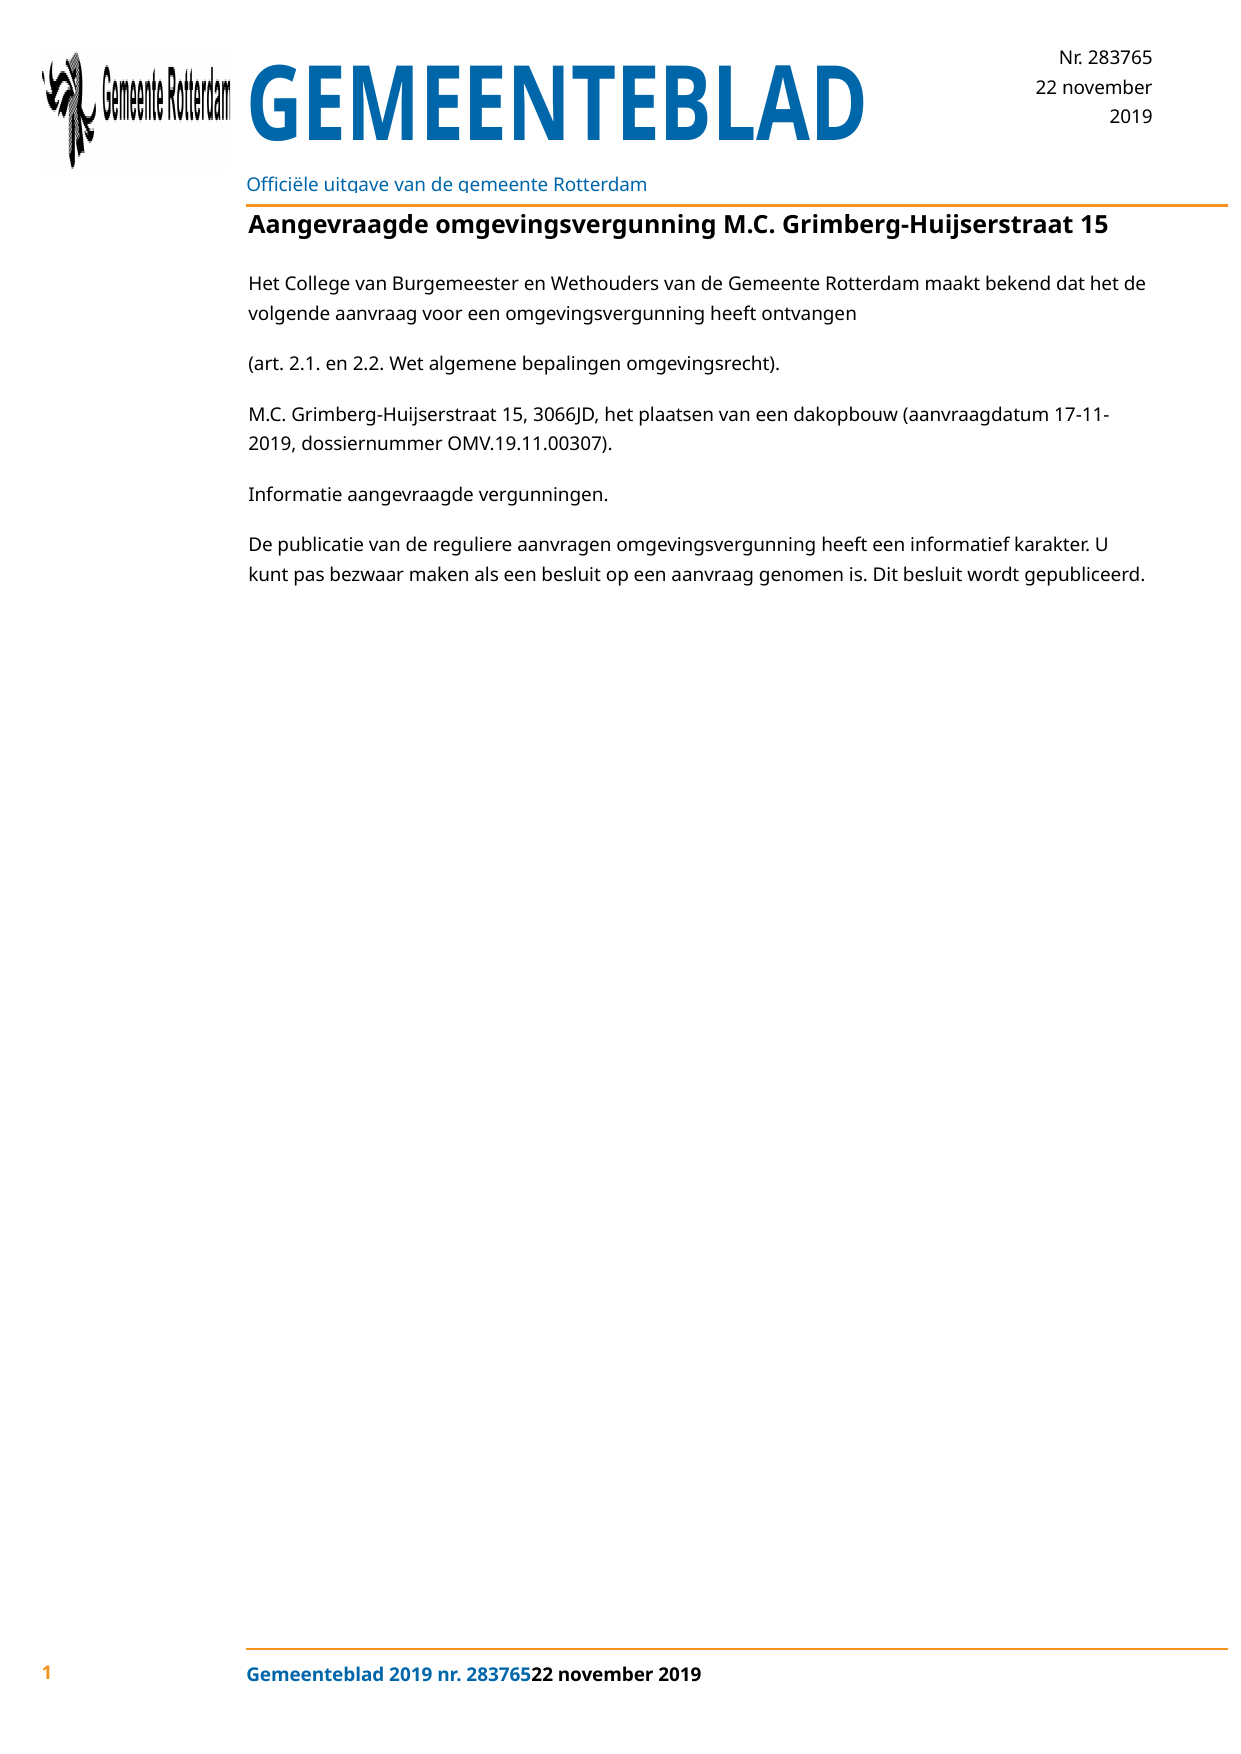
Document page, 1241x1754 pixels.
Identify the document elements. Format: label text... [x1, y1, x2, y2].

text De publicatie van de reguliere aanvragen omgevingsvergunning heeft een informatief karakter. U kunt pas bezwaar maken als een besluit op een aanvraag genomen is. Dit besluit wordt gepubliceerd. [248, 531, 1152, 586]
text M.C. Grimberg-Huijserstraat 15, 3066JD, het plaatsen van een dakopbouw (aanvraagdatum 17-11-2019, dossiernummer OMV.19.11.00307). [248, 401, 1152, 456]
text (art. 2.1. en 2.2. Wet algemene bepalingen omgevingsrecht). [248, 350, 1152, 376]
text Informatie aangevraagde vergunningen. [248, 481, 1152, 506]
picture [41, 47, 231, 172]
text Aangevraagde omgevingsvergunning M.C. Grimberg-Huijserstraat 15 [248, 207, 1152, 241]
text Het College van Burgemeester en Wethouders van de Gemeente Rotterdam maakt bekend dat het de volgende aanvraag voor een omgevingsvergunning heeft ontvangen [248, 270, 1152, 326]
